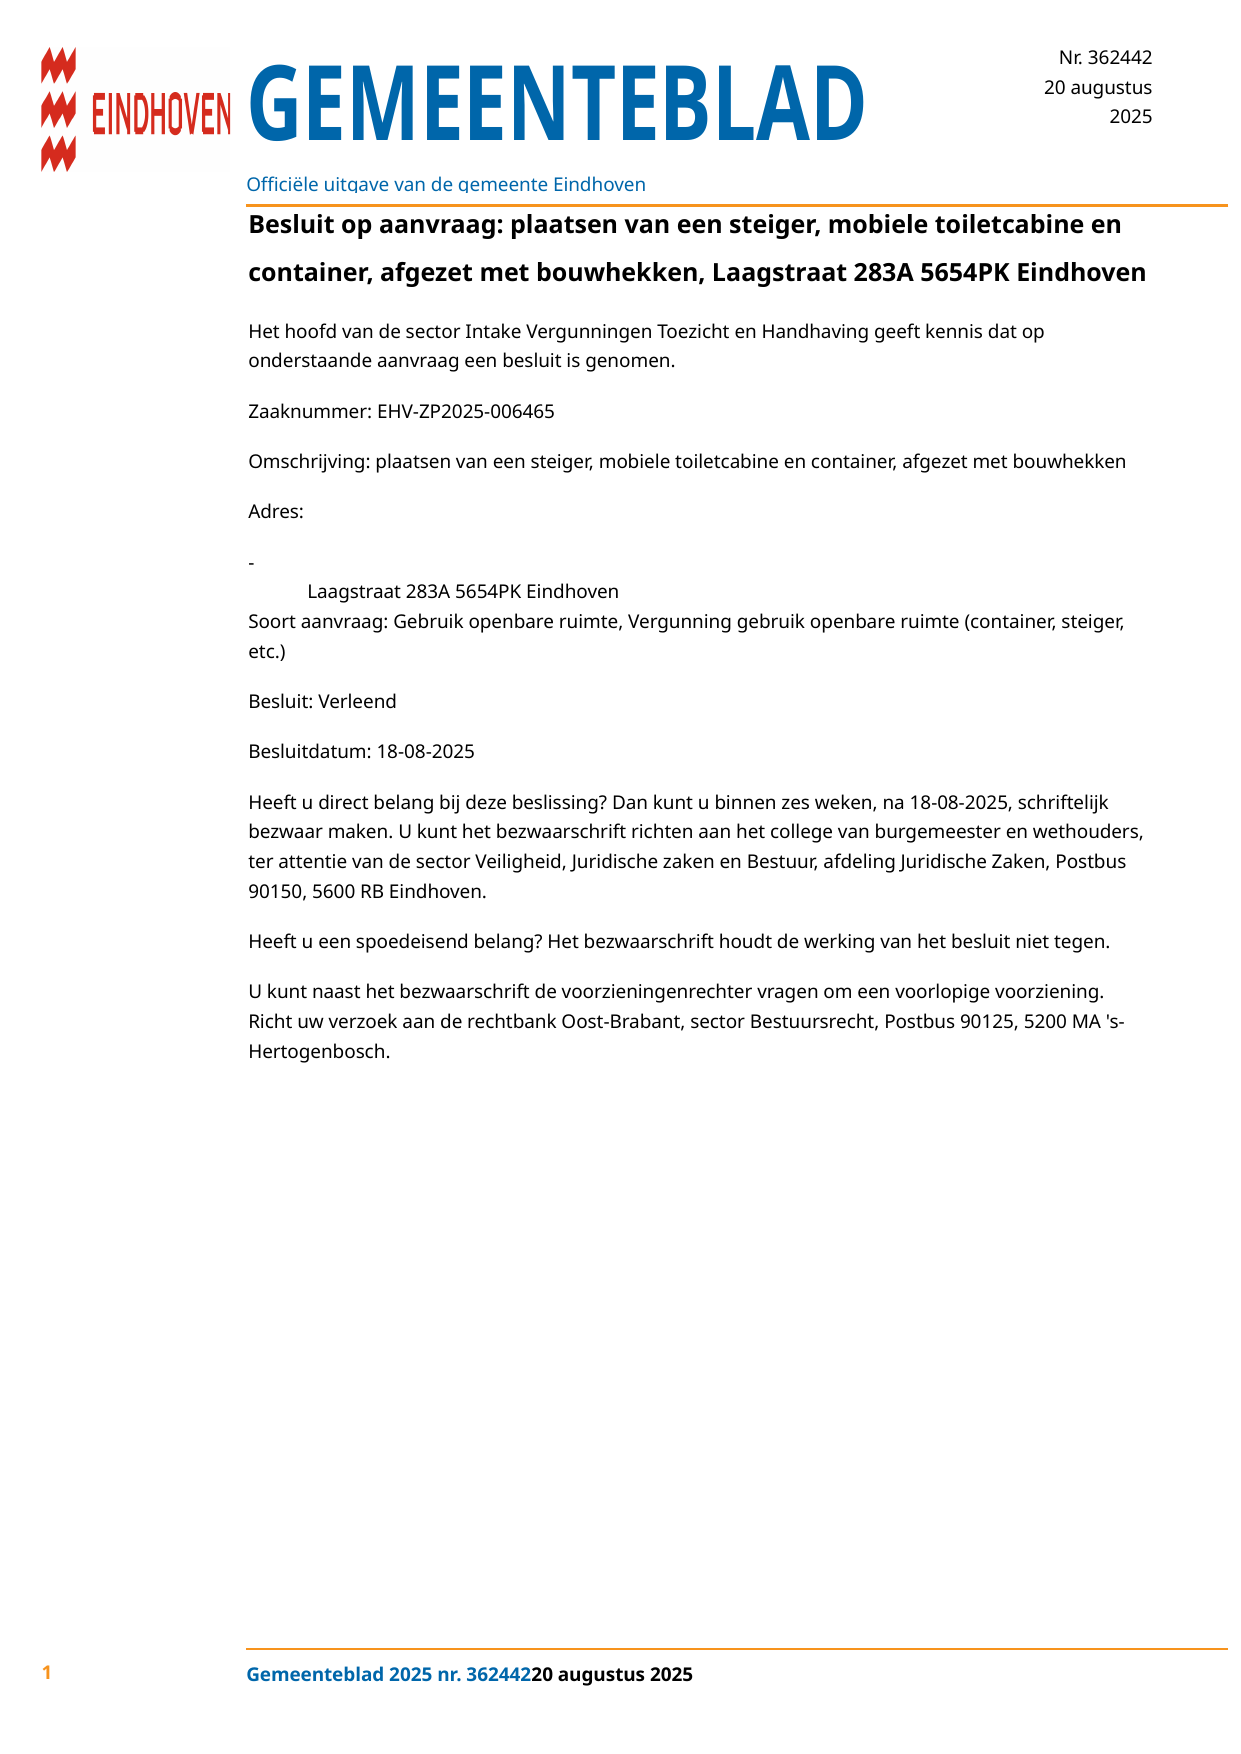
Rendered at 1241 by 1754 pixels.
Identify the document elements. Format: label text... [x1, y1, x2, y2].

picture [41, 47, 231, 172]
text Soort aanvraag: Gebruik openbare ruimte, Vergunning gebruik openbare ruimte (container, steiger, etc.) [248, 608, 1152, 664]
text Heeft u een spoedeisend belang? Het bezwaarschrift houdt de werking van het besluit niet tegen. [248, 928, 1152, 954]
list Laagstraat 283A 5654PK Eindhoven [248, 579, 1152, 604]
text U kunt naast het bezwaarschrift de voorzieningenrechter vragen om een voorlopige voorziening. Richt uw verzoek aan de rechtbank Oost-Brabant, sector Bestuursrecht, Postbus 90125, 5200 MA 's-Hertogenbosch. [248, 979, 1152, 1064]
text Zaaknummer: EHV-ZP2025-006465 [248, 398, 1152, 424]
text Besluit op aanvraag: plaatsen van een steiger, mobiele toiletcabine en container, afgezet met bouwhekken, Laagstraat 283A 5654PK Eindhoven [248, 207, 1152, 288]
text Besluitdatum: 18-08-2025 [248, 739, 1152, 764]
text Omschrijving: plaatsen van een steiger, mobiele toiletcabine en container, afgezet met bouwhekken [248, 448, 1152, 474]
text Het hoofd van de sector Intake Vergunningen Toezicht en Handhaving geeft kennis dat op onderstaande aanvraag een besluit is genomen. [248, 318, 1152, 373]
text Heeft u direct belang bij deze beslissing? Dan kunt u binnen zes weken, na 18-08-2025, schriftelijk bezwaar maken. U kunt het bezwaarschrift richten aan het college van burgemeester en wethouders, ter attentie van de sector Veiligheid, Juridische zaken en Bestuur, afdeling Juridische Zaken, Postbus 90150, 5600 RB Eindhoven. [248, 789, 1152, 904]
text Adres: [248, 499, 1152, 524]
text Besluit: Verleend [248, 688, 1152, 714]
